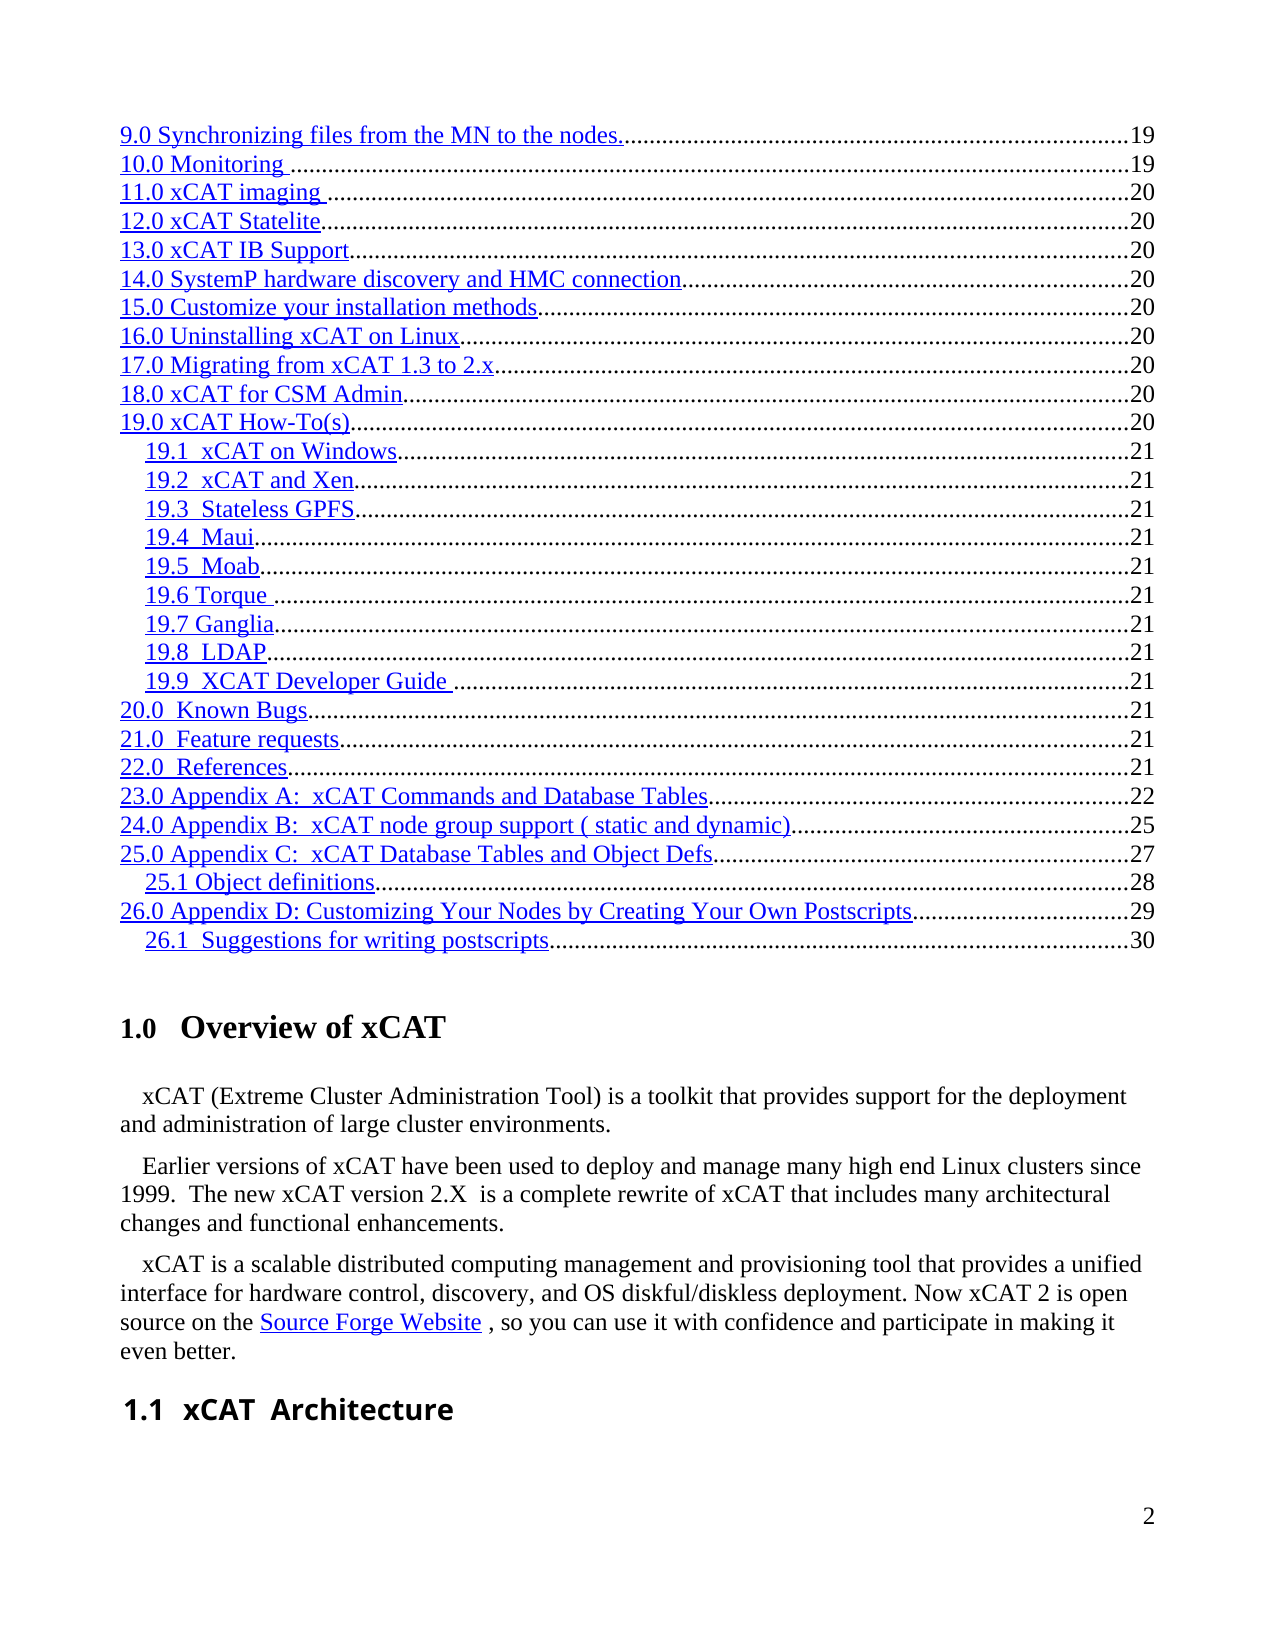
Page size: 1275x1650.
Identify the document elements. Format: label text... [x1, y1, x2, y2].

text 13.0 xCAT IB Support 20 [120, 235, 1155, 264]
text 12.0 xCAT Statelite 20 [120, 206, 1155, 235]
text 25.1 Object definitions 28 [145, 867, 1155, 896]
text 19.0 xCAT How-To(s) 20 [120, 407, 1155, 436]
text 20.0 Known Bugs 21 [120, 695, 1155, 724]
text 17.0 Migrating from xCAT 1.3 to 2.x 20 [120, 350, 1155, 379]
text 18.0 xCAT for CSM Admin 20 [120, 379, 1155, 407]
text 26.1 Suggestions for writing postscripts 30 [145, 925, 1155, 954]
text 25.0 Appendix C: xCAT Database Tables and Object Defs 27 [120, 839, 1155, 867]
text xCAT is a scalable distributed computing management and provisioning tool that provides a unified interface for hardware control, discovery, and OS diskful/diskless deployment. Now xCAT 2 is open source on the Source Forge Website , so you can use it with confidence and participate in making it even better. [120, 1249, 1155, 1364]
text 9.0 Synchronizing files from the MN to the nodes. 19 [120, 120, 1155, 149]
text 19.5 Moab 21 [145, 551, 1155, 580]
text 15.0 Customize your installation methods 20 [120, 292, 1155, 321]
text 16.0 Uninstalling xCAT on Linux 20 [120, 321, 1155, 350]
text 19.6 Torque 21 [145, 580, 1155, 609]
text 19.8 LDAP 21 [145, 637, 1155, 666]
text 19.3 Stateless GPFS 21 [145, 494, 1155, 522]
text 19.1 xCAT on Windows 21 [145, 436, 1155, 465]
text 26.0 Appendix D: Customizing Your Nodes by Creating Your Own Postscripts 29 [120, 896, 1155, 925]
text 22.0 References 21 [120, 752, 1155, 781]
text Earlier versions of xCAT have been used to deploy and manage many high end Linux clusters since 1999. The new xCAT version 2.X is a complete rewrite of xCAT that includes many architectural changes and functional enhancements. [120, 1151, 1155, 1237]
text 19.9 XCAT Developer Guide 21 [145, 666, 1155, 695]
text 19.2 xCAT and Xen 21 [145, 465, 1155, 494]
subtitle xCAT Architecture [123, 1389, 1155, 1429]
text 14.0 SystemP hardware discovery and HMC connection 20 [120, 264, 1155, 292]
text 10.0 Monitoring 19 [120, 149, 1155, 177]
text 19.4 Maui 21 [145, 522, 1155, 551]
text 11.0 xCAT imaging 20 [120, 177, 1155, 206]
text 21.0 Feature requests 21 [120, 724, 1155, 752]
text 23.0 Appendix A: xCAT Commands and Database Tables 22 [120, 781, 1155, 810]
text 19.7 Ganglia 21 [145, 609, 1155, 637]
subtitle Overview of xCAT [120, 1007, 1155, 1046]
text xCAT (Extreme Cluster Administration Tool) is a toolkit that provides support for the deployment and administration of large cluster environments. [120, 1081, 1155, 1138]
text 24.0 Appendix B: xCAT node group support ( static and dynamic) 25 [120, 810, 1155, 839]
